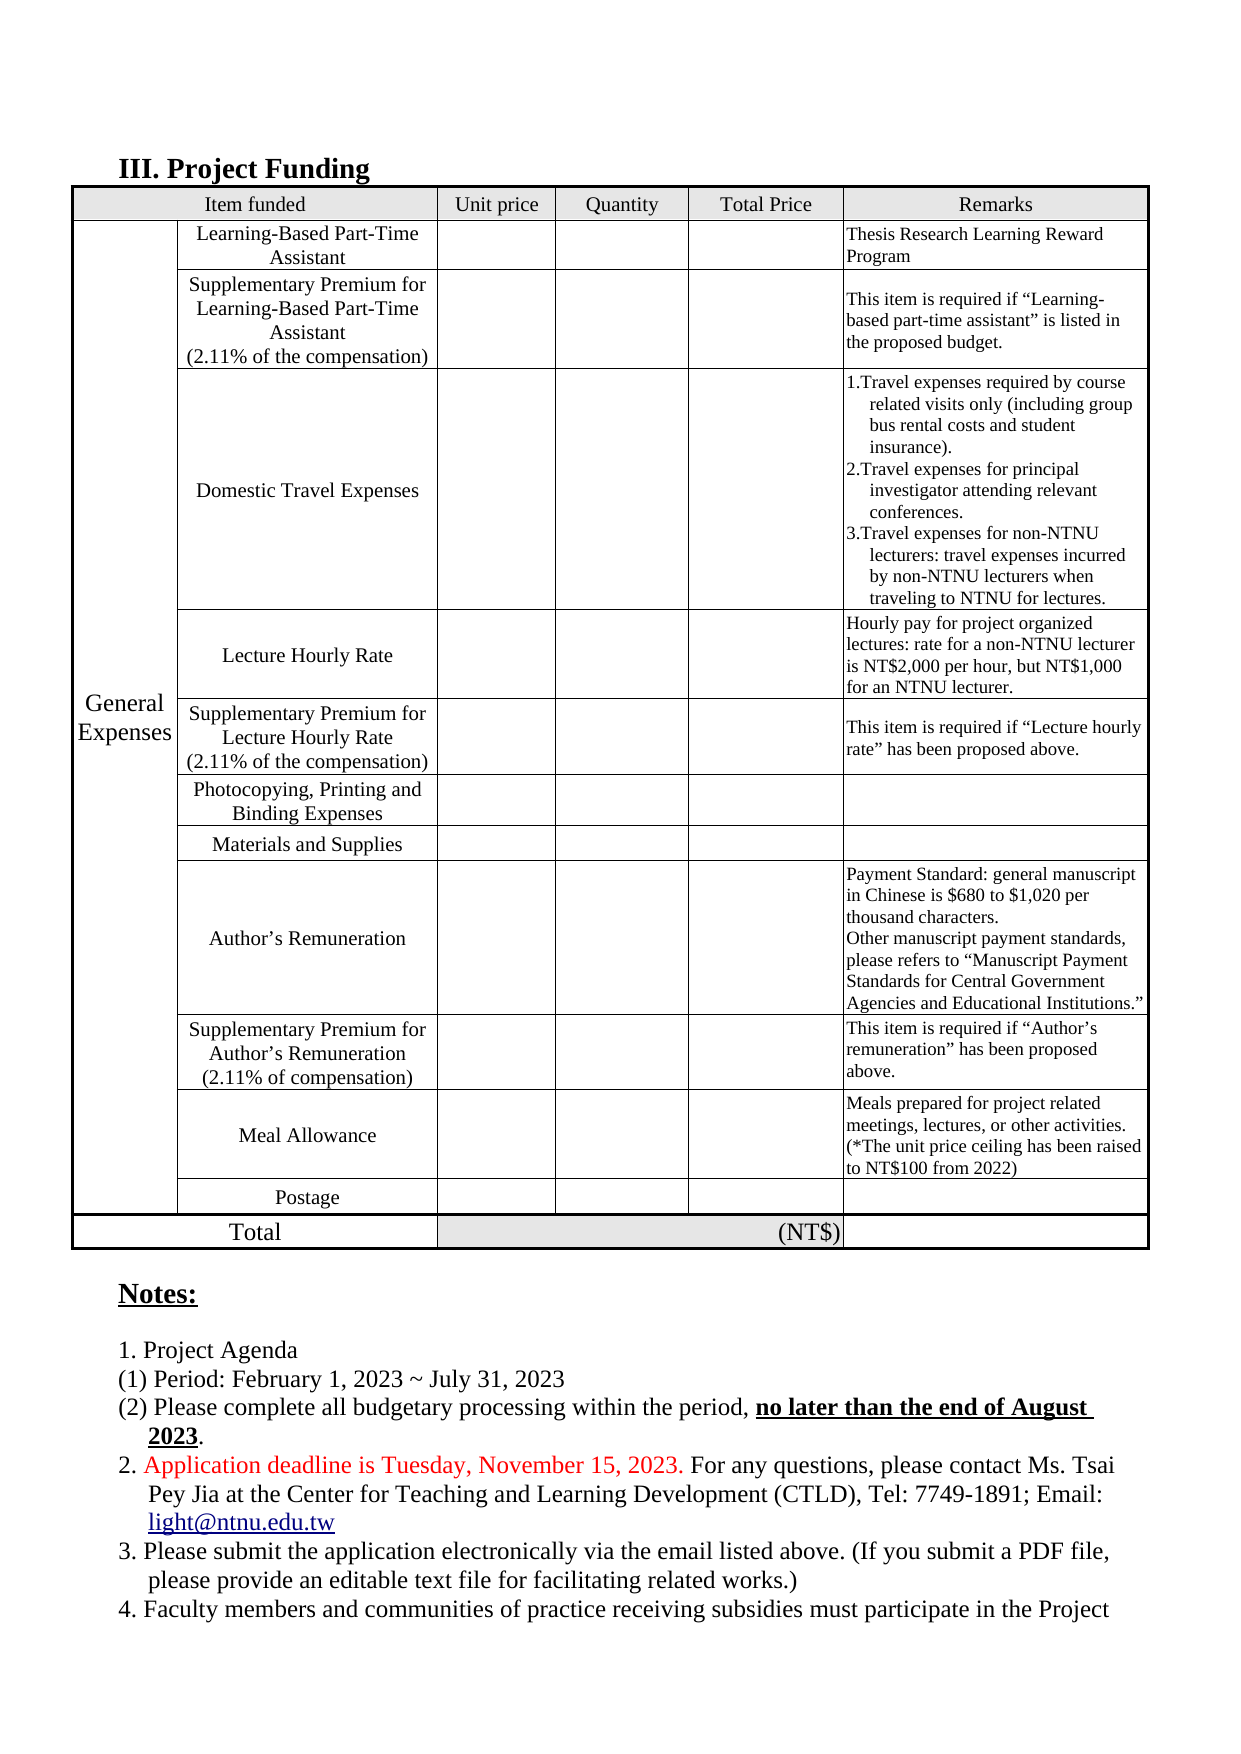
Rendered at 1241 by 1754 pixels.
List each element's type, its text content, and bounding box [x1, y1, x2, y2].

table_cell [556, 1090, 688, 1178]
table_cell Thesis Research Learning Reward Program [844, 221, 1147, 269]
table_cell [689, 699, 843, 774]
table_cell [438, 699, 555, 774]
table_cell [438, 775, 555, 825]
table_cell [438, 221, 555, 269]
table_cell [689, 610, 843, 698]
text Notes: [118, 1275, 1122, 1310]
table_header Item funded [74, 188, 437, 219]
table_cell [438, 1015, 555, 1089]
table_cell [689, 1090, 843, 1178]
table_cell Domestic Travel Expenses [178, 369, 437, 608]
table_cell [438, 826, 555, 859]
table_cell [556, 1179, 688, 1213]
table_cell [844, 826, 1147, 859]
table_cell Payment Standard: general manuscript in Chinese is $680 to $1,020 per thousand characters. Other manuscript payment standards, please refers to “Manuscript Payment Standards for Central Government Agencies and Educational Institutions.” [844, 861, 1147, 1013]
text (1) Period: February 1, 2023 ~ July 31, 2023 [118, 1364, 1122, 1392]
table_cell (NT$) [438, 1216, 843, 1247]
table_cell [556, 861, 688, 1013]
table_cell [689, 369, 843, 608]
table_cell [844, 775, 1147, 825]
table_header Quantity [556, 188, 688, 219]
table_cell [556, 369, 688, 608]
table_cell [689, 861, 843, 1013]
table_cell This item is required if “Lecture hourly rate” has been proposed above. [844, 699, 1147, 774]
table_cell Lecture Hourly Rate [178, 610, 437, 698]
table_cell [556, 826, 688, 859]
table_cell [438, 1090, 555, 1178]
table_cell Supplementary Premium for Lecture Hourly Rate (2.11% of the compensation) [178, 699, 437, 774]
table_cell [689, 775, 843, 825]
table_cell Meal Allowance [178, 1090, 437, 1178]
table_cell [438, 270, 555, 368]
table_cell Materials and Supplies [178, 826, 437, 859]
text 2. Application deadline is Tuesday, November 15, 2023. For any questions, please contact Ms. Tsai Pey Jia at the Center for Teaching and Learning Development (CTLD), Tel: 7749-1891; Email: light@ntnu.edu.tw [118, 1450, 1122, 1536]
table_cell Supplementary Premium for Author’s Remuneration (2.11% of compensation) [178, 1015, 437, 1089]
table_header Unit price [438, 188, 555, 219]
table_cell [844, 1216, 1147, 1247]
table_cell [689, 221, 843, 269]
table_cell Supplementary Premium for Learning-Based Part-Time Assistant (2.11% of the compensation) [178, 270, 437, 368]
table_cell [689, 1179, 843, 1213]
table_cell [556, 221, 688, 269]
table_cell [689, 826, 843, 859]
table_cell [689, 270, 843, 368]
table_cell [689, 1015, 843, 1089]
table_cell Total [74, 1216, 437, 1247]
text (2) Please complete all budgetary processing within the period, no later than the end of August 2023. [118, 1392, 1122, 1450]
table_cell [438, 1179, 555, 1213]
table_cell [438, 369, 555, 608]
table_cell [438, 610, 555, 698]
table_cell Author’s Remuneration [178, 861, 437, 1013]
table_cell Photocopying, Printing and Binding Expenses [178, 775, 437, 825]
table_cell [556, 270, 688, 368]
table_cell [556, 610, 688, 698]
text 3. Please submit the application electronically via the email listed above. (If you submit a PDF file, please provide an editable text file for facilitating related works.) [118, 1536, 1122, 1594]
text 4. Faculty members and communities of practice receiving subsidies must participate in the Project [118, 1594, 1122, 1622]
table_cell General Expenses [74, 221, 177, 1213]
table_cell [556, 699, 688, 774]
table_header Total Price [689, 188, 843, 219]
table_header Remarks [844, 188, 1147, 219]
table_cell [556, 775, 688, 825]
table_cell Postage [178, 1179, 437, 1213]
table_cell Meals prepared for project related meetings, lectures, or other activities. (*The unit price ceiling has been raised to NT$100 from 2022) [844, 1090, 1147, 1178]
table_cell [844, 1179, 1147, 1213]
table_cell This item is required if “Author’s remuneration” has been proposed above. [844, 1015, 1147, 1089]
table_cell Hourly pay for project organized lectures: rate for a non-NTNU lecturer is NT$2,000 per hour, but NT$1,000 for an NTNU lecturer. [844, 610, 1147, 698]
table_cell This item is required if “Learning-based part-time assistant” is listed in the proposed budget. [844, 270, 1147, 368]
table_cell [556, 1015, 688, 1089]
table_cell Learning-Based Part-Time Assistant [178, 221, 437, 269]
text III. Project Funding [118, 152, 1122, 185]
text 1. Project Agenda [118, 1335, 1122, 1364]
table_cell [438, 861, 555, 1013]
table_cell 1.Travel expenses required by course related visits only (including group bus rental costs and student insurance). 2.Travel expenses for principal investigator attending relevant conferences. 3.Travel expenses for non-NTNU lecturers: travel expenses incurred by non-NTNU lecturers when traveling to NTNU for lectures. [844, 369, 1147, 608]
